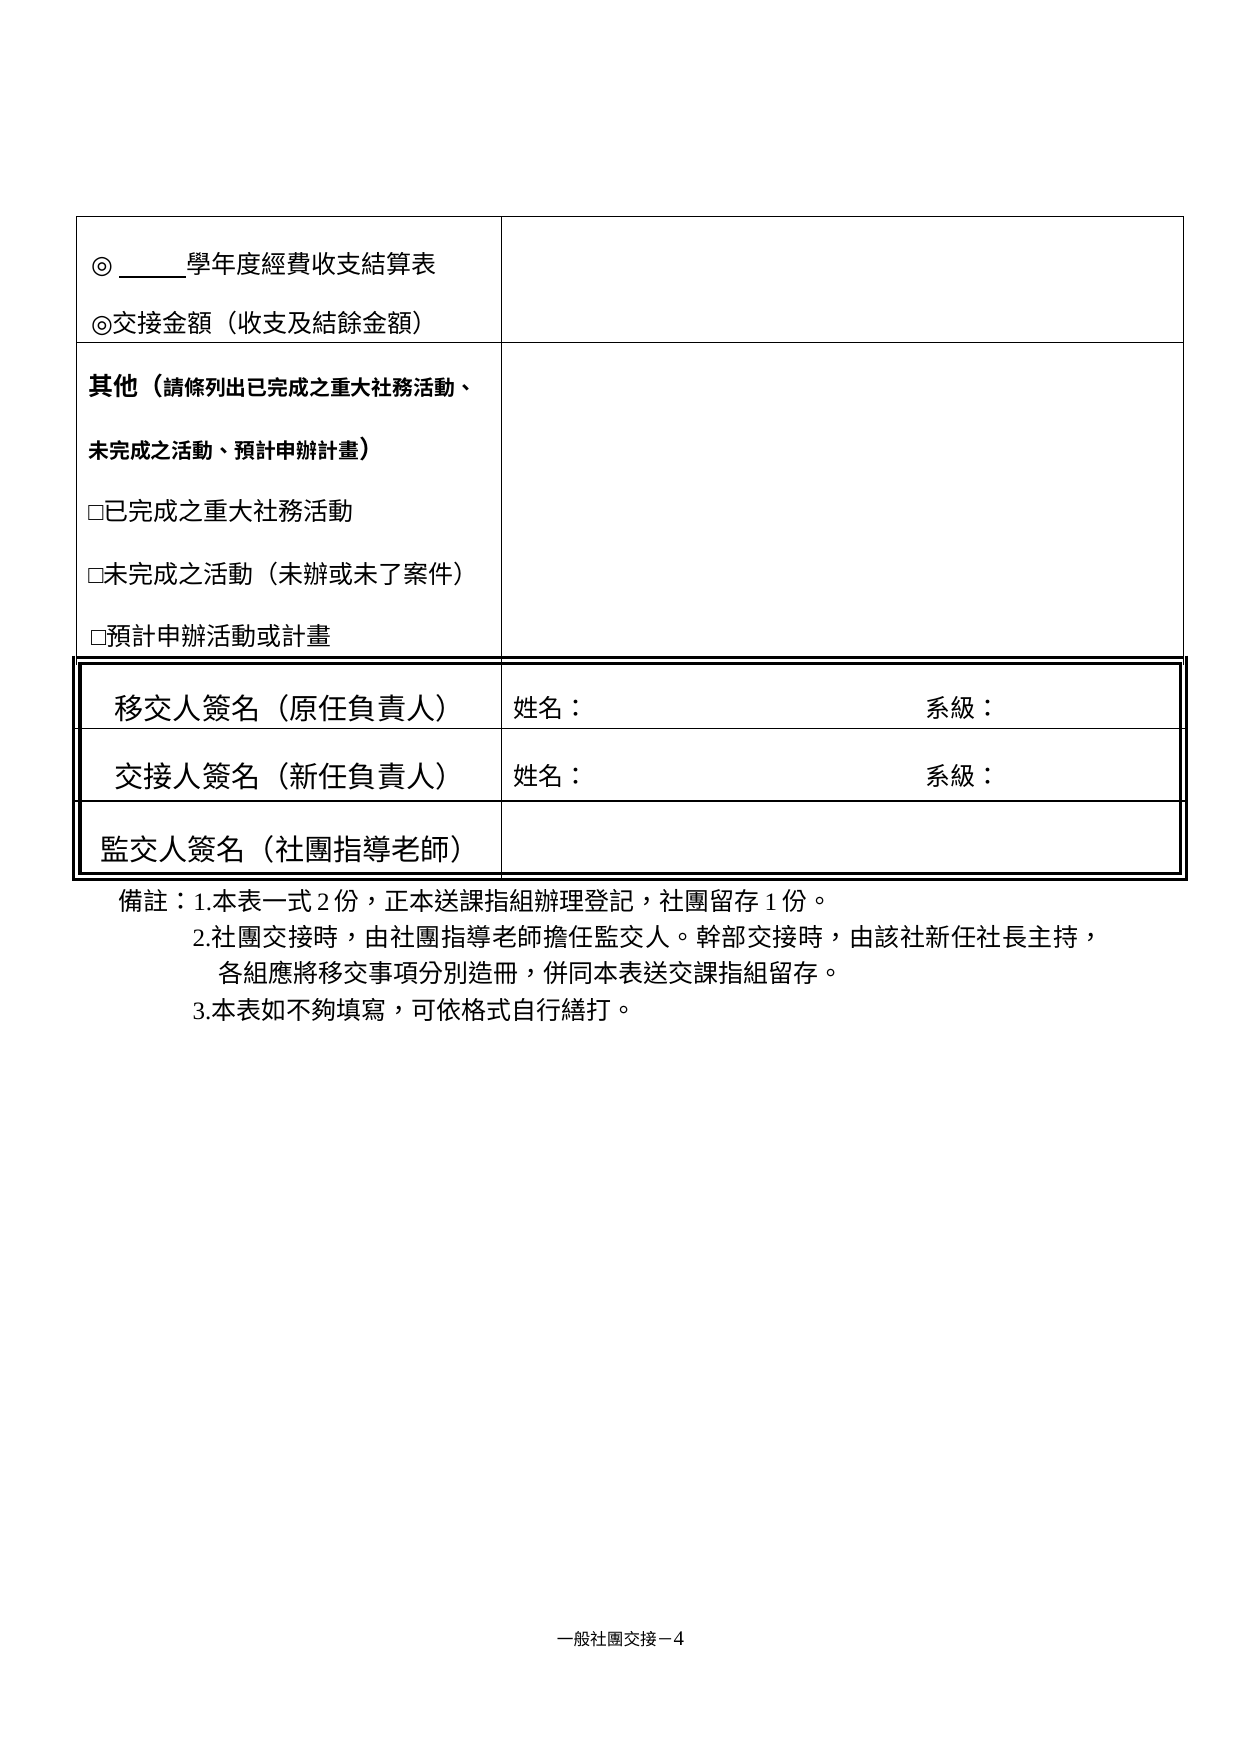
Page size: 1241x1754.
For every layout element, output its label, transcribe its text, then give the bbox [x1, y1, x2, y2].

table_cell [502, 217, 1183, 342]
table_cell [502, 802, 1179, 872]
table_cell 監交人簽名（社團指導老師） [82, 802, 501, 872]
table_cell 姓名： 系級： [502, 729, 1179, 800]
table_cell 交接人簽名（新任負責人） [82, 729, 501, 800]
text 3.本表如不夠填寫，可依格式自行繕打。 [192, 990, 1105, 1026]
table_cell ◎ 學年度經費收支結算表 ◎交接金額（收支及結餘金額） [77, 217, 501, 342]
table_cell 移交人簽名（原任負責人） [77, 659, 501, 728]
text 備註：1.本表一式2份，正本送課指組辦理登記，社團留存1份。 [118, 881, 1122, 918]
table_cell [502, 343, 1183, 656]
table_cell 其他（請條列出已完成之重大社務活動、未完成之活動、預計申辦計畫） □已完成之重大社務活動 □未完成之活動（未辦或未了案件） □預計申辦活動或計畫 [77, 343, 501, 656]
text 2.社團交接時，由社團指導老師擔任監交人。幹部交接時，由該社新任社長主持，各組應將移交事項分別造冊，併同本表送交課指組留存。 [192, 918, 1105, 990]
table_cell 姓名： 系級： [502, 659, 1184, 728]
